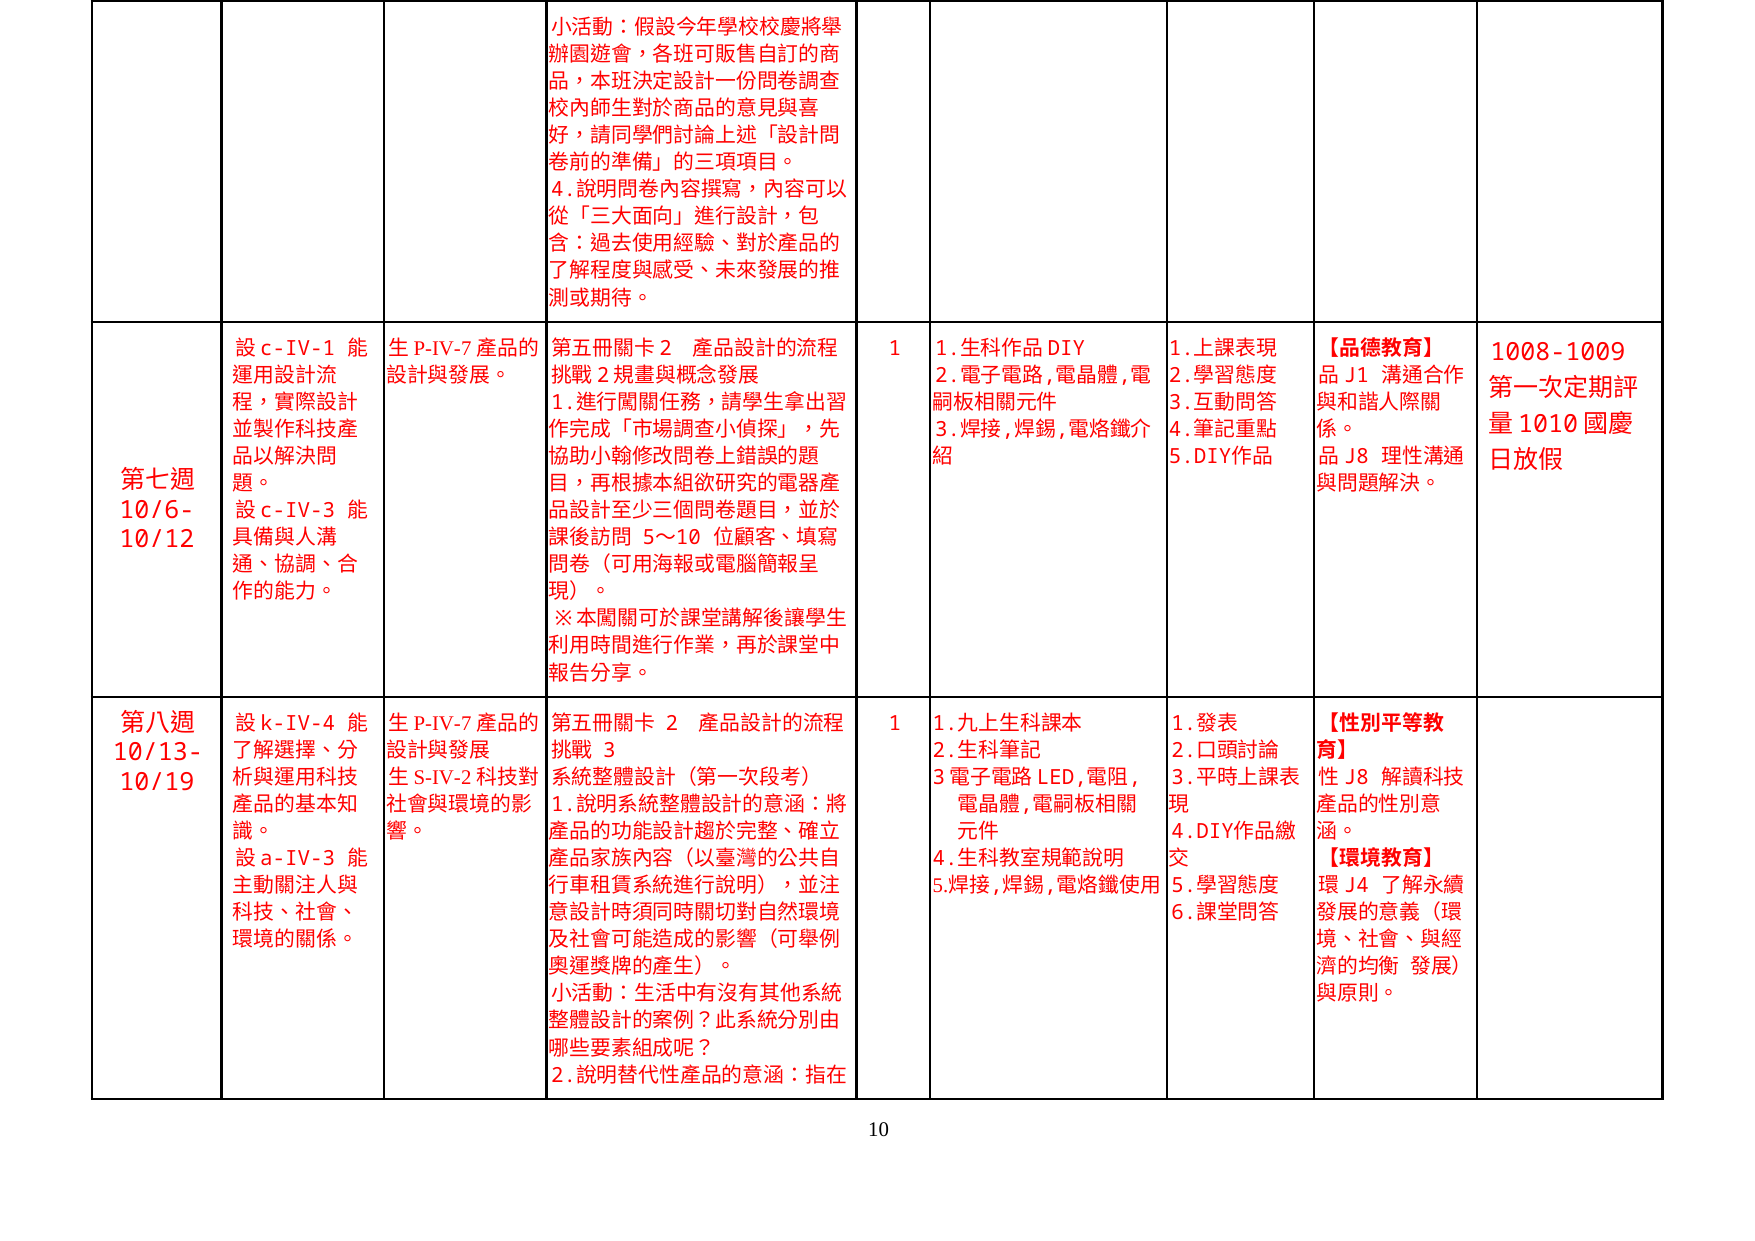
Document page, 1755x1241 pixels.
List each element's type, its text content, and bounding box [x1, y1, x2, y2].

table_cell [1168, 2, 1313, 321]
table_cell [858, 2, 929, 321]
table_cell 小活動：假設今年學校校慶將舉辦園遊會，各班可販售自訂的商品，本班決定設計一份問卷調查校內師生對於商品的意見與喜好，請同學們討論上述「設計問卷前的準備」的三項項目。 4.說明問卷內容撰寫，內容可以從「三大面向」進行設計，包含：過去使用經驗、對於產品的了解程度與感受、未來發展的推測或期待。 [548, 2, 855, 321]
table_cell 第七週 10/6-10/12 [93, 323, 220, 696]
table_cell 設k-IV-4 能了解選擇、分析與運用科技產品的基本知識。 設a-IV-3 能主動關注人與科技、社會、環境的關係。 [223, 698, 383, 1098]
table_cell 第五冊關卡2 產品設計的流程 挑戰2規畫與概念發展 1.進行闖關任務，請學生拿出習作完成「市場調查小偵探」，先協助小翰修改問卷上錯誤的題目，再根據本組欲研究的電器產品設計至少三個問卷題目，並於課後訪問 5～10 位顧客、填寫問卷（可用海報或電腦簡報呈現）。 ※本闖關可於課堂講解後讓學生利用時間進行作業，再於課堂中報告分享。 [548, 323, 855, 696]
table_cell [223, 2, 383, 321]
table_cell 【性別平等教育】 性J8 解讀科技產品的性別意涵。 【環境教育】 環J4 了解永續發展的意義（環境、社會、與經濟的均衡 發展）與原則。 [1315, 698, 1476, 1098]
table_cell 第八週 10/13-10/19 [93, 698, 220, 1098]
table_cell 1.生科作品DIY 2.電子電路,電晶體,電嗣板相關元件 3.焊接,焊錫,電烙鑯介紹 [931, 323, 1166, 696]
table_cell 1008-1009第一次定期評量1010國慶日放假 [1478, 323, 1661, 696]
table_cell 生P-IV-7 產品的設計與發展。 [385, 323, 545, 696]
table_cell [93, 2, 220, 321]
table_cell 1.上課表現 2.學習態度 3.互動問答 4.筆記重點 5.DIY作品 [1168, 323, 1313, 696]
table_cell 設c-IV-1 能運用設計流程，實際設計並製作科技產品以解決問題。 設c-IV-3 能具備與人溝通、協調、合作的能力。 [223, 323, 383, 696]
table_cell [385, 2, 545, 321]
table_cell 【品德教育】 品J1 溝通合作與和諧人際關係。 品J8 理性溝通與問題解決。 [1315, 323, 1476, 696]
table_cell 生P-IV-7 產品的設計與發展 生S-IV-2 科技對社會與環境的影響。 [385, 698, 545, 1098]
table_cell 第五冊關卡 2 產品設計的流程 挑戰 3 系統整體設計（第一次段考） 1.說明系統整體設計的意涵：將產品的功能設計趨於完整、確立產品家族內容（以臺灣的公共自行車租賃系統進行說明），並注意設計時須同時關切對自然環境及社會可能造成的影響（可舉例奧運獎牌的產生）。 小活動：生活中有沒有其他系統整體設計的案例？此系統分別由哪些要素組成呢？ 2.說明替代性產品的意涵：指在 [548, 698, 855, 1098]
table_cell 1.九上生科課本 2.生科筆記 3電子電路LED,電阻, 電晶體,電嗣板相關 元件 4.生科教室規範說明 5.焊接,焊錫,電烙鑯使用 [931, 698, 1166, 1098]
table_cell [1315, 2, 1476, 321]
table_cell 1 [858, 698, 929, 1098]
table_cell [1478, 698, 1661, 1098]
table_cell 1 [858, 323, 929, 696]
table_cell [931, 2, 1166, 321]
table_cell 1.發表 2.口頭討論 3.平時上課表現 4.DIY作品繳交 5.學習態度 6.課堂問答 [1168, 698, 1313, 1098]
table_cell [1478, 2, 1661, 321]
